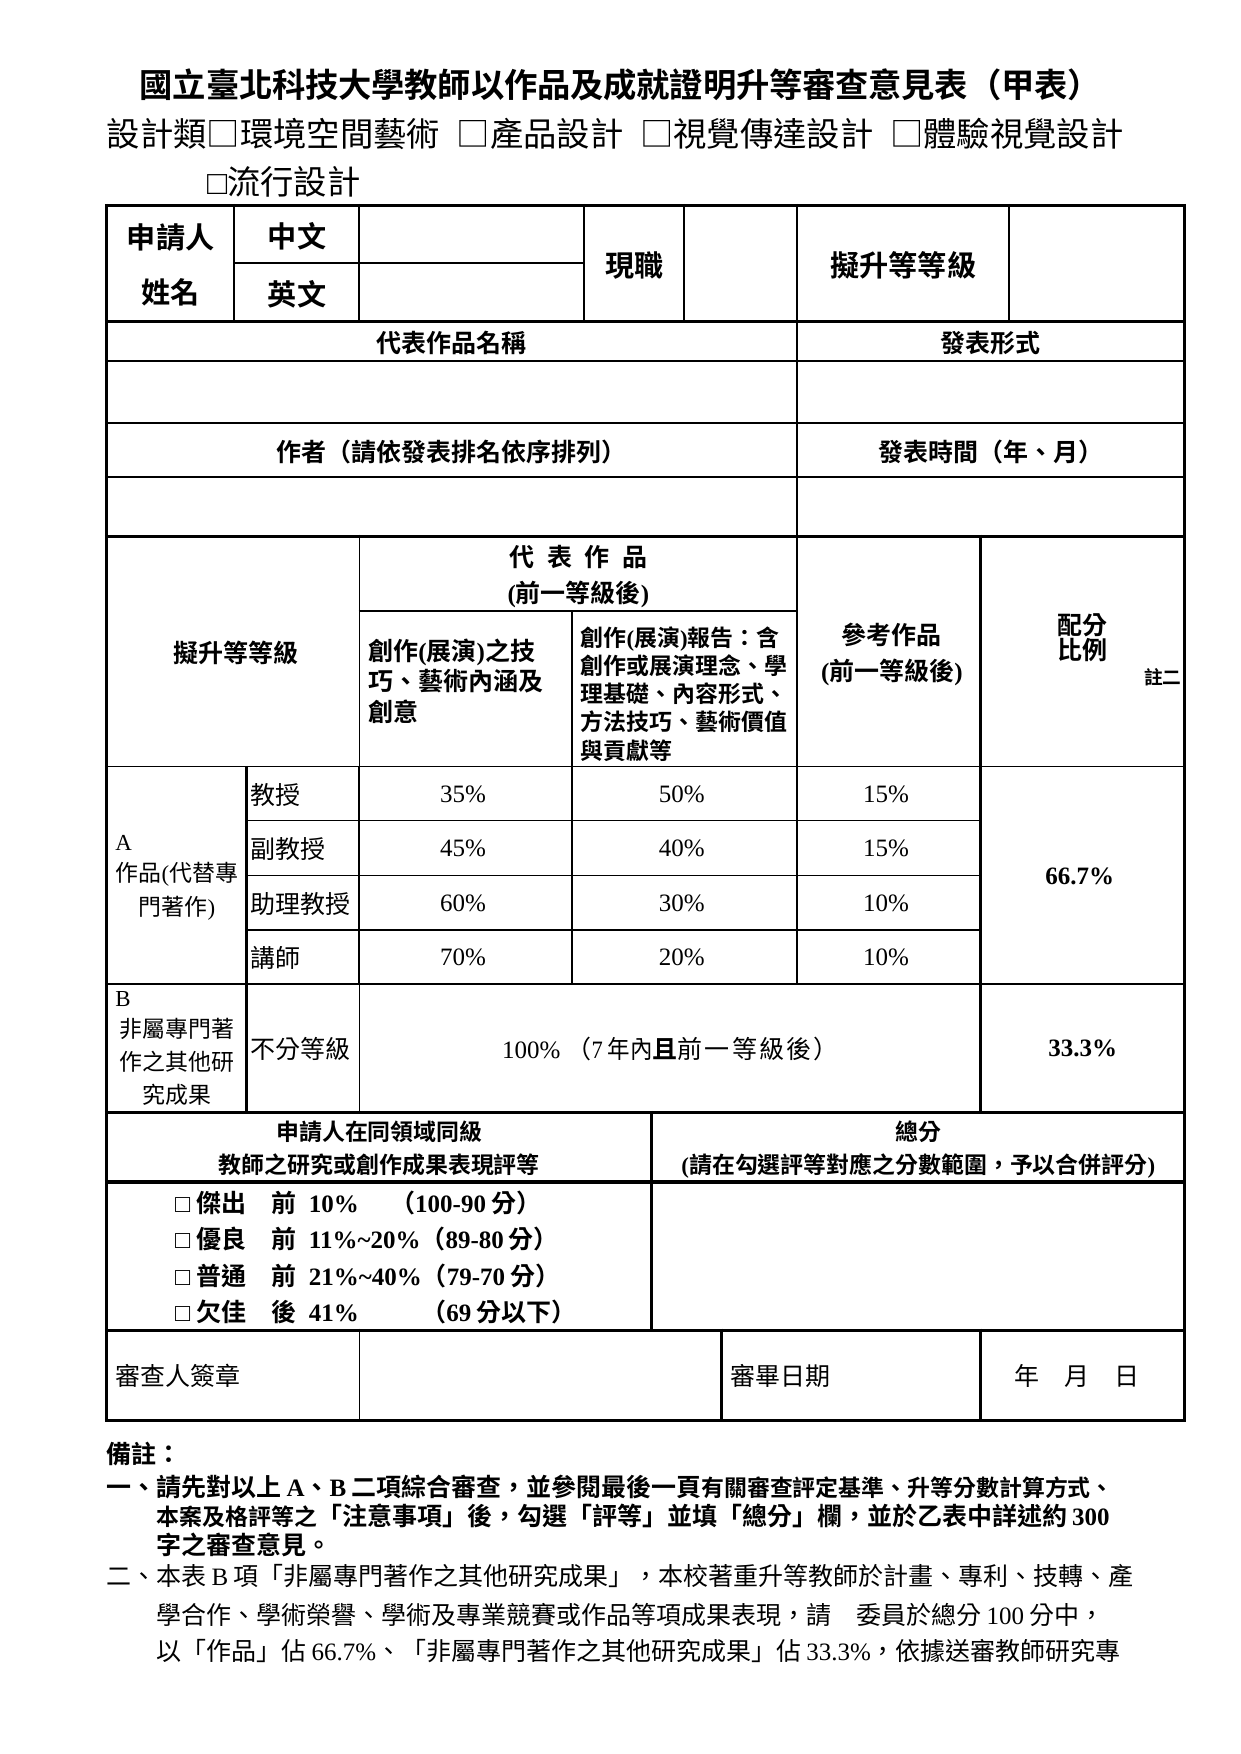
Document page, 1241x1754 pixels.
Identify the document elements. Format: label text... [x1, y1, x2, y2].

table_cell 35% [360, 767, 571, 819]
table_cell 代表作品名稱 [108, 323, 796, 360]
text 二、本表B項「非屬專門著作之其他研究成果」，本校著重升等教師於計畫、專利、技轉、產 [106, 1565, 1134, 1590]
table_cell 10% [798, 931, 979, 983]
table_cell 30% [573, 876, 796, 929]
table_header [1010, 207, 1183, 319]
table_cell [360, 1332, 720, 1418]
text 學合作、學術榮譽、學術及專業競賽或作品等項成果表現，請 委員於總分100分中，以「作品」佔66.7%、「非屬專門著作之其他研究成果」佔33.3%，依據送審教師研究專 [156, 1595, 1128, 1668]
table_header [685, 207, 796, 319]
table_cell 50% [573, 767, 796, 819]
table_cell 33.3% [982, 985, 1183, 1111]
table_header 中文 [235, 207, 358, 262]
table_header 擬升等等級 [798, 207, 1008, 319]
table_cell 創作(展演)之技巧、藝術內涵及創意 [360, 612, 571, 766]
table_cell 作者（請依發表排名依序排列） [108, 424, 796, 476]
table_cell B 非屬專門著作之其他研究成果 [108, 985, 245, 1111]
table_cell 擬升等等級 [108, 538, 359, 766]
table_cell 總分 (請在勾選評等對應之分數範圍，予以合併評分) [653, 1114, 1183, 1180]
table_cell □ 傑出 前 10% （100-90分） □ 優良 前 11%~20%（89-80分） □ 普通 前 21%~40%（79-70分） □ 欠佳 後 41% （69分以下） [108, 1184, 650, 1328]
table_cell 助理教授 [248, 876, 358, 929]
table_cell [108, 362, 796, 422]
text 國立臺北科技大學教師以作品及成就證明升等審查意見表（甲表） [106, 59, 1134, 107]
table_cell 60% [360, 876, 571, 929]
table_cell 英文 [235, 264, 358, 319]
text 備註： [106, 1434, 1134, 1470]
table_cell [108, 478, 796, 534]
table_cell 45% [360, 821, 571, 875]
table_cell [653, 1184, 1183, 1328]
table_cell 創作(展演)報告：含創作或展演理念、學理基礎、內容形式、方法技巧、藝術價值與貢獻等 [573, 612, 796, 766]
table_cell 15% [798, 821, 979, 875]
text 一、請先對以上A、B二項綜合審查，並參閱最後一頁有關審查評定基準、升等分數計算方式、本案及格評等之「注意事項」後，勾選「評等」並填「總分」欄，並於乙表中詳述約300字之審查意見。 [106, 1473, 1134, 1560]
table_cell 審畢日期 [723, 1332, 979, 1418]
table_cell 副教授 [248, 821, 358, 875]
table_cell 審查人簽章 [108, 1332, 359, 1418]
table_cell 年 月 日 [982, 1332, 1183, 1418]
table_cell 10% [798, 876, 979, 929]
table_cell 100% （7年內且前一等級後） [360, 985, 979, 1111]
table_cell 70% [360, 931, 571, 983]
text 設計類□環境空間藝術 □產品設計 □視覺傳達設計 □體驗視覺設計 [106, 107, 1134, 156]
table_header 現職 [585, 207, 683, 319]
table_cell 20% [573, 931, 796, 983]
table_cell 15% [798, 767, 979, 819]
table_cell 講師 [248, 931, 358, 983]
table_cell 申請人在同領域同級 教師之研究或創作成果表現評等 [108, 1114, 650, 1180]
table_header [360, 207, 583, 262]
table_cell 代 表 作 品 (前一等級後) [360, 538, 796, 610]
table_header 申請人 姓名 [108, 207, 233, 319]
table_cell [360, 264, 583, 319]
table_cell 配分 比例 註二 [982, 538, 1183, 766]
table_cell 不分等級 [248, 985, 359, 1111]
table_cell 發表形式 [798, 323, 1183, 360]
text □流行設計 [207, 156, 1134, 204]
table_cell 66.7% [982, 767, 1183, 983]
table_cell [798, 362, 1183, 422]
table_cell [798, 478, 1183, 534]
table_cell 發表時間（年、月） [798, 424, 1183, 476]
table_cell 40% [573, 821, 796, 875]
table_cell 教授 [248, 767, 358, 819]
table_cell A 作品(代替專門著作) [108, 767, 245, 983]
table_cell 參考作品 (前一等級後) [798, 538, 979, 766]
